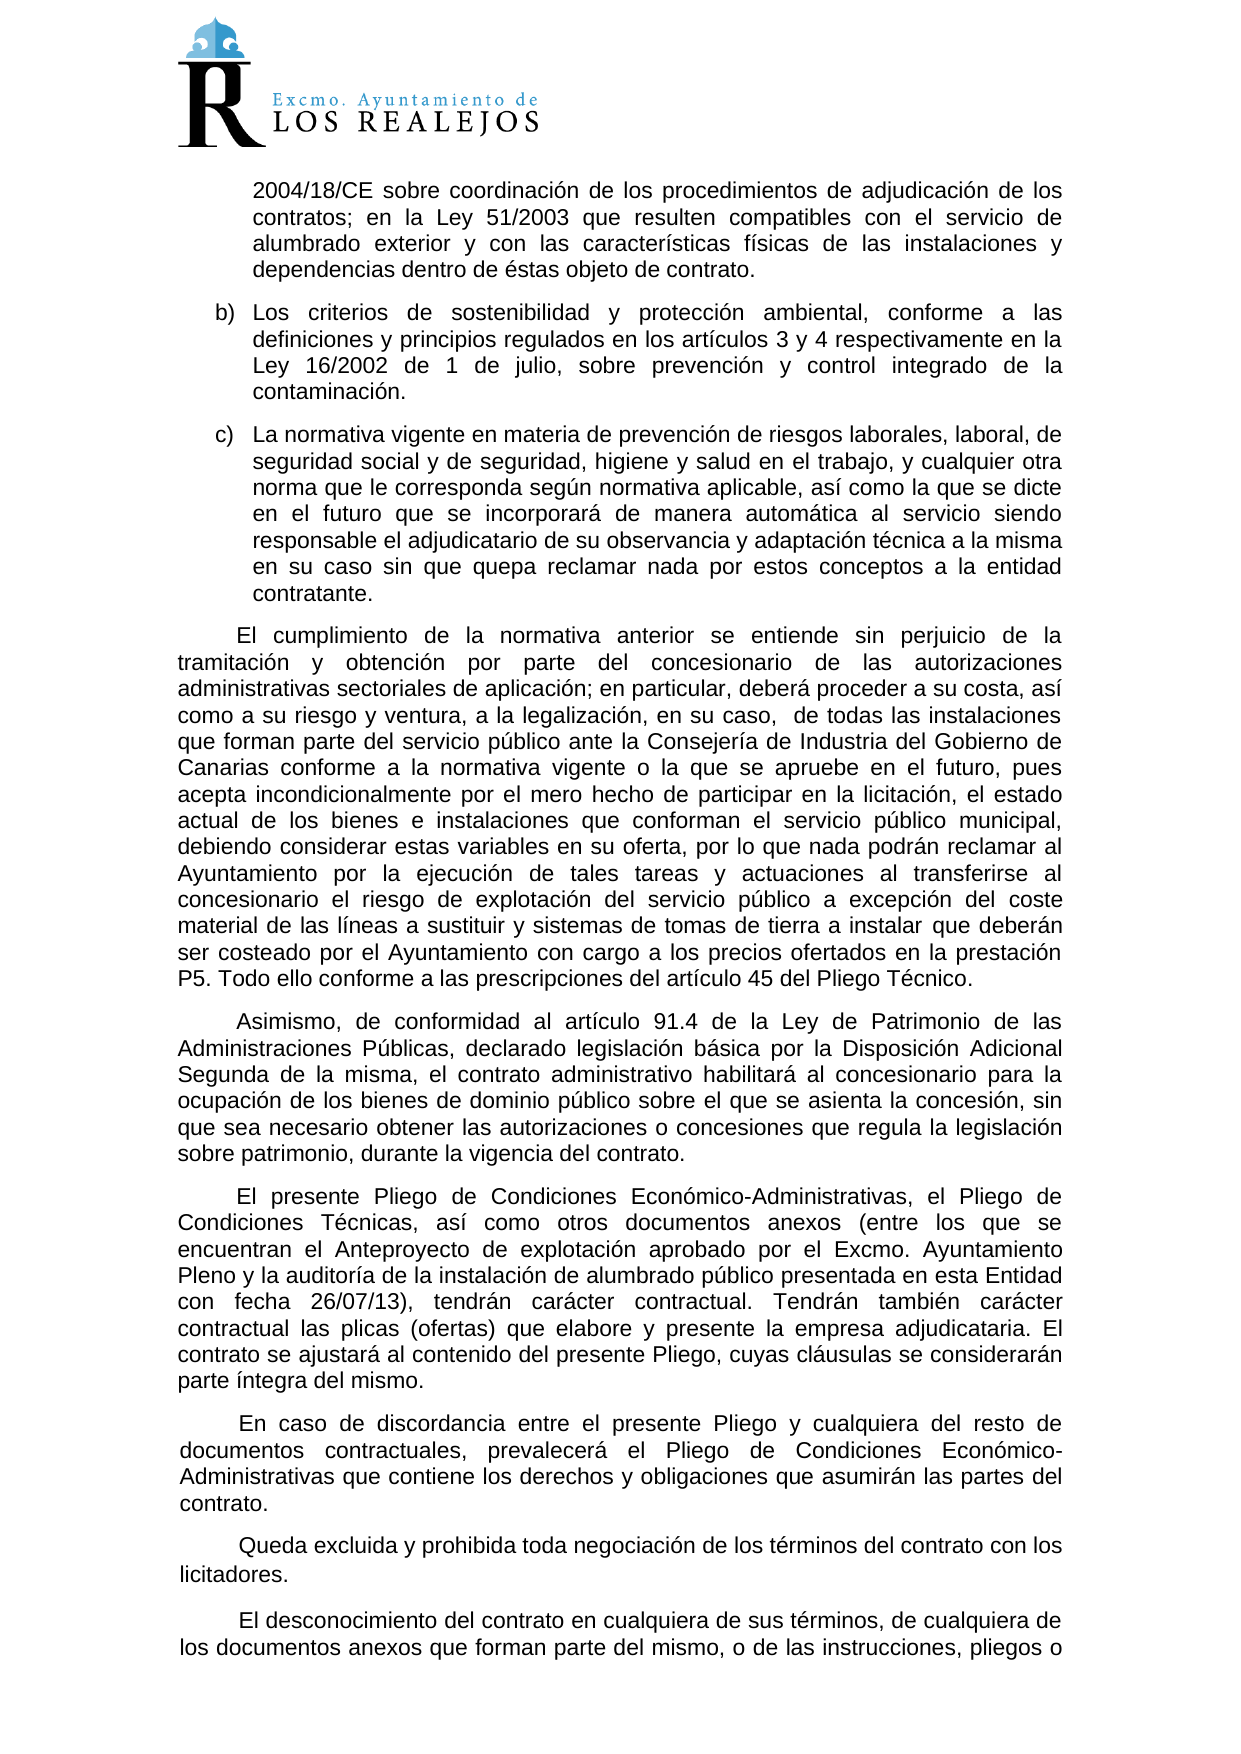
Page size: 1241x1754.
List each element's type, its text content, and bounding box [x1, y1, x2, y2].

text El desconocimiento del contrato en cualquiera de sus términos, de cualquiera de los documentos anexos que forman parte del mismo, o de las instrucciones, pliegos o normas de toda clase aprobados por la Administración que puedan ser de aplicación en la ejecución de lo pactado, no eximirá al adjudicatario de la obligación de su cumplimiento. [179, 1607, 1063, 1634]
list La normativa vigente en materia de prevención de riesgos laborales, laboral, de seguridad social y de seguridad, higiene y salud en el trabajo, y cualquier otra norma que le corresponda según normativa aplicable, así como la que se dicte en el futuro que se incorporará de manera automática al servicio siendo responsable el adjudicatario de su observancia y adaptación técnica a la misma en su caso sin que quepa reclamar nada por estos conceptos a la entidad contratante. [215, 421, 1063, 606]
text El presente Pliego de Condiciones Económico-Administrativas, el Pliego de Condiciones Técnicas, así como otros documentos anexos (entre los que se encuentran el Anteproyecto de explotación aprobado por el Excmo. Ayuntamiento Pleno y la auditoría de la instalación de alumbrado público presentada en esta Entidad con fecha 26/07/13), tendrán carácter contractual. Tendrán también carácter contractual las plicas (ofertas) que elabore y presente la empresa adjudicataria. El contrato se ajustará al contenido del presente Pliego, cuyas cláusulas se considerarán parte íntegra del mismo. [177, 1367, 1063, 1394]
list Los criterios de sostenibilidad y protección ambiental, conforme a las definiciones y principios regulados en los artículos 3 y 4 respectivamente en la Ley 16/2002 de 1 de julio, sobre prevención y control integrado de la contaminación. [406, 378, 1063, 405]
list Los criterios de accesibilidad universal y de diseño definidos en la Directiva 2004/18/CE sobre coordinación de los procedimientos de adjudicación de los contratos; en la Ley 51/2003 que resulten compatibles con el servicio de alumbrado exterior y con las características físicas de las instalaciones y dependencias dentro de éstas objeto de contrato. [762, 256, 1063, 283]
text Queda excluida y prohibida toda negociación de los términos del contrato con los licitadores. [179, 1532, 1063, 1587]
text El cumplimiento de la normativa anterior se entiende sin perjuicio de la tramitación y obtención por parte del concesionario de las autorizaciones administrativas sectoriales de aplicación; en particular, deberá proceder a su costa, así como a su riesgo y ventura, a la legalización, en su caso, de todas las instalaciones que forman parte del servicio público ante la Consejería de Industria del Gobierno de Canarias conforme a la normativa vigente o la que se apruebe en el futuro, pues acepta incondicionalmente por el mero hecho de participar en la licitación, el estado actual de los bienes e instalaciones que conforman el servicio público municipal, debiendo considerar estas variables en su oferta, por lo que nada podrán reclamar al Ayuntamiento por la ejecución de tales tareas y actuaciones al transferirse al concesionario el riesgo de explotación del servicio público a excepción del coste material de las líneas a sustituir y sistemas de tomas de tierra a instalar que deberán ser costeado por el Ayuntamiento con cargo a los precios ofertados en la prestación P5. Todo ello conforme a las prescripciones del artículo 45 del Pliego Técnico. [177, 622, 1063, 649]
list Los criterios de accesibilidad universal y de diseño definidos en la Directiva 2004/18/CE sobre coordinación de los procedimientos de adjudicación de los contratos; en la Ley 51/2003 que resulten compatibles con el servicio de alumbrado exterior y con las características físicas de las instalaciones y dependencias dentro de éstas objeto de contrato. [215, 177, 1063, 283]
text En caso de discordancia entre el presente Pliego y cualquiera del resto de documentos contractuales, prevalecerá el Pliego de Condiciones Económico-Administrativas que contiene los derechos y obligaciones que asumirán las partes del contrato. [179, 1489, 1063, 1516]
text Asimismo, de conformidad al artículo 91.4 de la Ley de Patrimonio de las Administraciones Públicas, declarado legislación básica por la Disposición Adicional Segunda de la misma, el contrato administrativo habilitará al concesionario para la ocupación de los bienes de dominio público sobre el que se asienta la concesión, sin que sea necesario obtener las autorizaciones o concesiones que regula la legislación sobre patrimonio, durante la vigencia del contrato. [177, 1008, 1063, 1035]
text Asimismo, de conformidad al artículo 91.4 de la Ley de Patrimonio de las Administraciones Públicas, declarado legislación básica por la Disposición Adicional Segunda de la misma, el contrato administrativo habilitará al concesionario para la ocupación de los bienes de dominio público sobre el que se asienta la concesión, sin que sea necesario obtener las autorizaciones o concesiones que regula la legislación sobre patrimonio, durante la vigencia del contrato. [686, 1140, 1063, 1166]
